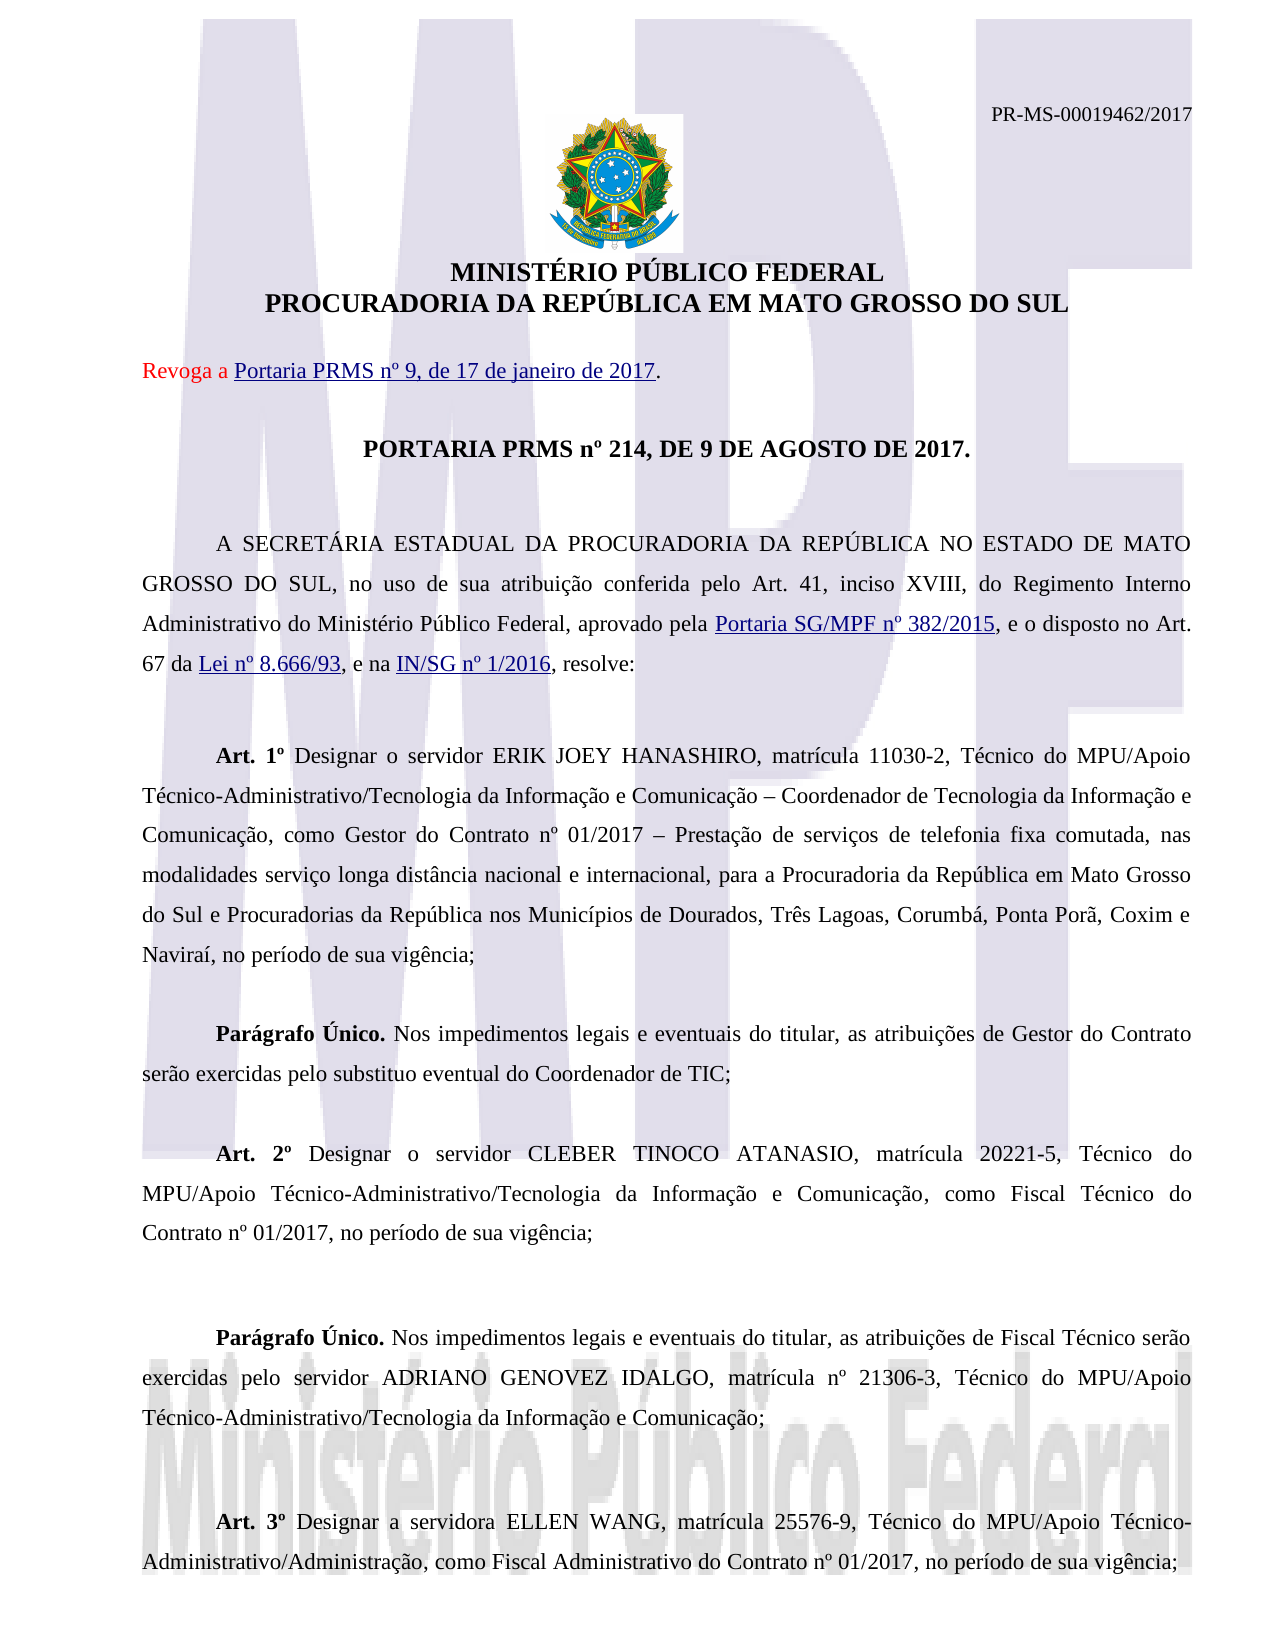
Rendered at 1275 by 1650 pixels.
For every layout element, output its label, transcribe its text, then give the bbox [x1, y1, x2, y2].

text Art. 2º Designar o servidor CLEBER TINOCO ATANASIO, matrícula 20221-5, Técnico do MPU/Apoio Técnico-Administrativo/Tecnologia da Informação e Comunicação, como Fiscal Técnico do Contrato nº 01/2017, no período de sua vigência; [142, 1139, 1192, 1246]
text Revoga a Portaria PRMS nº 9, de 17 de janeiro de 2017. [142, 357, 1192, 383]
text Art. 1º Designar o servidor ERIK JOEY HANASHIRO, matrícula 11030-2, Técnico do MPU/Apoio Técnico-Administrativo/Tecnologia da Informação e Comunicação – Coordenador de Tecnologia da Informação e Comunicação, como Gestor do Contrato nº 01/2017 – Prestação de serviços de telefonia fixa comutada, nas modalidades serviço longa distância nacional e internacional, para a Procuradoria da República em Mato Grosso do Sul e Procuradorias da República nos Municípios de Dourados, Três Lagoas, Corumbá, Ponta Porã, Coxim e Naviraí, no período de sua vigência; [142, 742, 1192, 967]
text PROCURADORIA DA REPÚBLICA EM MATO GROSSO DO SUL [142, 287, 1192, 318]
text PR-MS-00019462/2017 [142, 102, 1192, 126]
text Art. 3º Designar a servidora ELLEN WANG, matrícula 25576-9, Técnico do MPU/Apoio Técnico-Administrativo/Administração, como Fiscal Administrativo do Contrato nº 01/2017, no período de sua vigência; [142, 1508, 1192, 1574]
text MINISTÉRIO PÚBLICO FEDERAL [142, 256, 1192, 287]
text A SECRETÁRIA ESTADUAL DA PROCURADORIA DA REPÚBLICA NO ESTADO DE MATO GROSSO DO SUL, no uso de sua atribuição conferida pelo Art. 41, inciso XVIII, do Regimento Interno Administrativo do Ministério Público Federal, aprovado pela Portaria SG/MPF nº 382/2015, e o disposto no Art. 67 da Lei nº 8.666/93, e na IN/SG nº 1/2016, resolve: [142, 530, 1192, 676]
text Parágrafo Único. Nos impedimentos legais e eventuais do titular, as atribuições de Gestor do Contrato serão exercidas pelo substituo eventual do Coordenador de TIC; [142, 1020, 1192, 1087]
text Parágrafo Único. Nos impedimentos legais e eventuais do titular, as atribuições de Fiscal Técnico serão exercidas pelo servidor ADRIANO GENOVEZ IDALGO, matrícula nº 21306-3, Técnico do MPU/Apoio Técnico-Administrativo/Tecnologia da Informação e Comunicação; [142, 1324, 1192, 1430]
text PORTARIA PRMS nº 214, DE 9 DE AGOSTO DE 2017. [142, 433, 1192, 463]
picture [141, 19, 1193, 1575]
